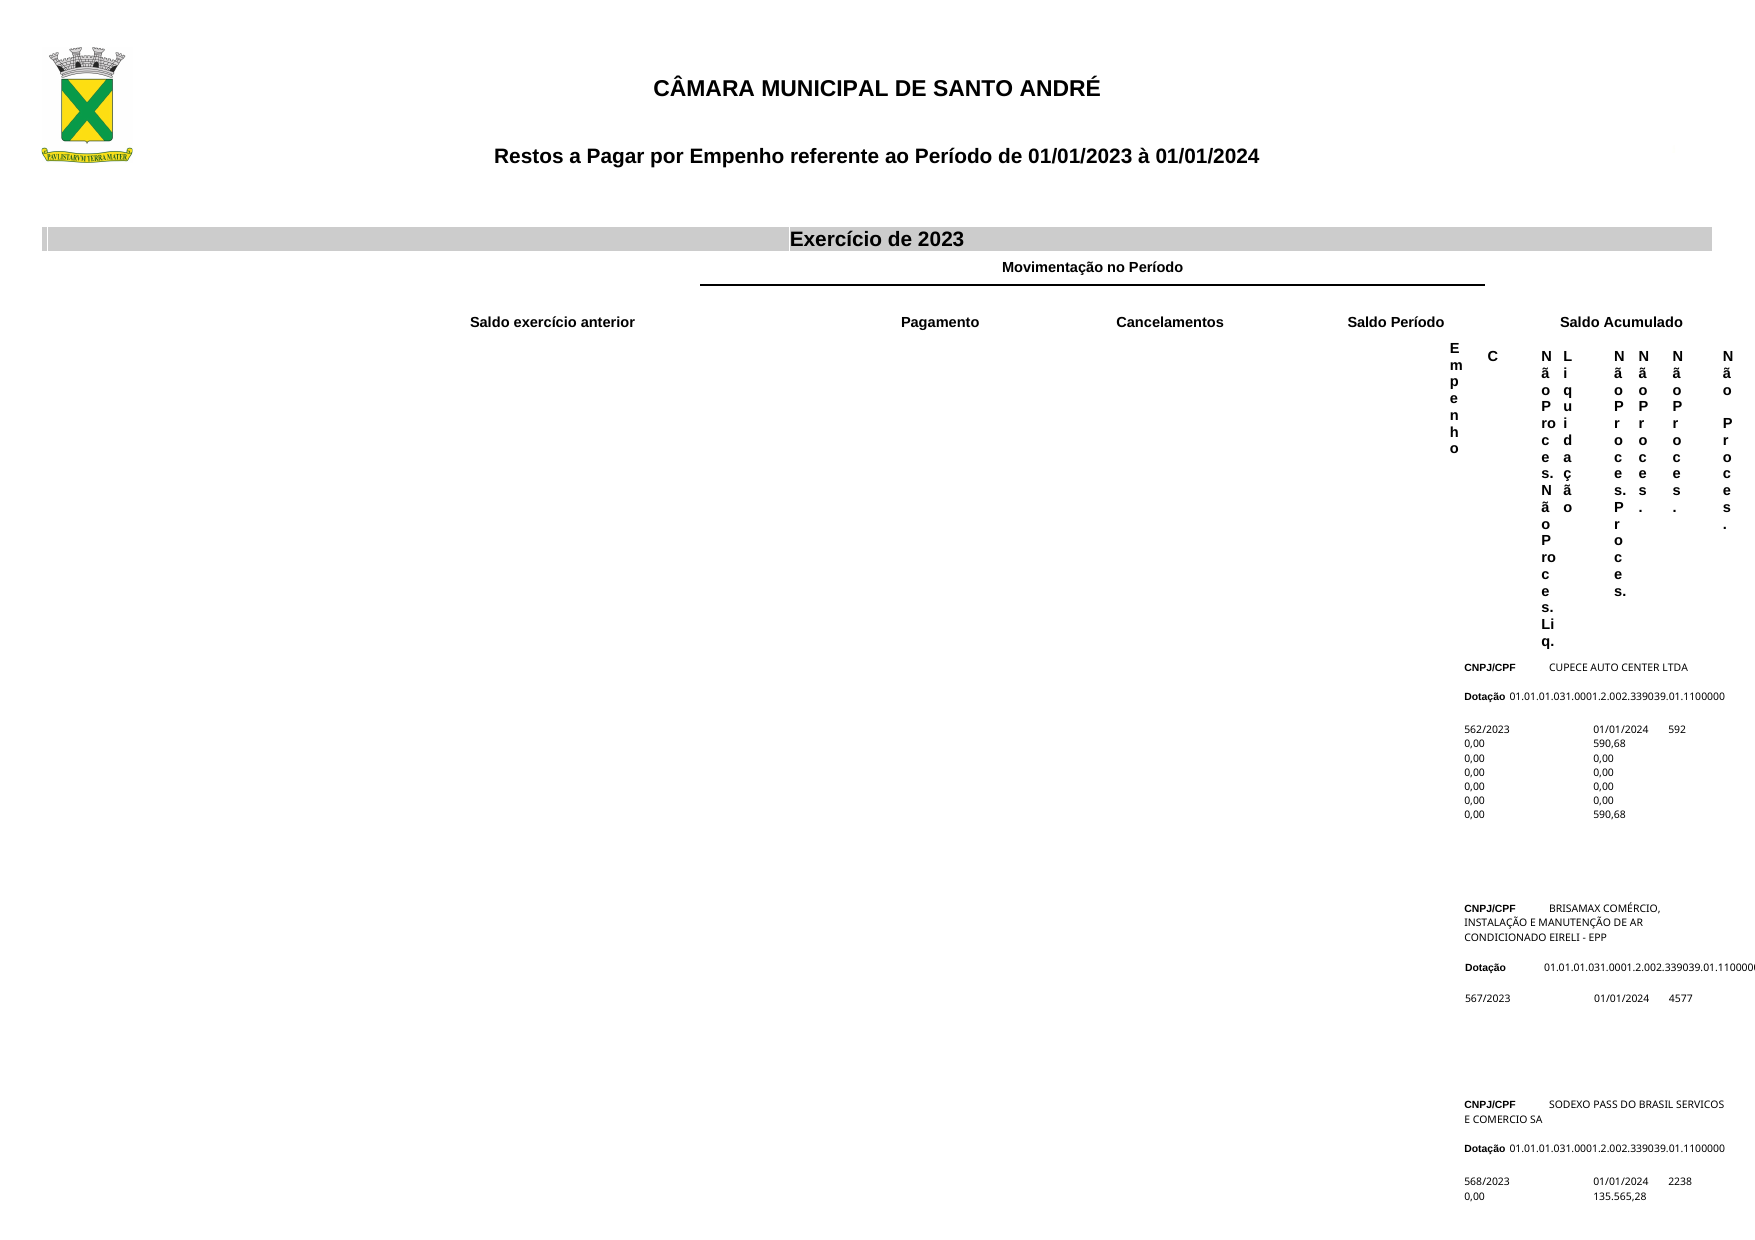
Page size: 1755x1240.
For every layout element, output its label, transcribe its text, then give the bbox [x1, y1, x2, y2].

text Não Proces. Não Proces. Liq. [1541, 348, 1556, 649]
text Pagamento [639, 315, 979, 331]
text CNPJ/CPF BRISAMAX COMÉRCIO, INSTALAÇÃO E MANUTENÇÃO DE AR CONDICIONADO EIRELI - EPP [1464, 901, 1725, 944]
text CNPJ/CPF CUPECE AUTO CENTER LTDA [1464, 660, 1725, 674]
text Saldo Período [1347, 315, 1445, 331]
text Dotação 01.01.01.031.0001.2.002.339039.01.1100000 [1464, 1141, 1725, 1155]
text Dotação 01.01.01.031.0001.2.002.339039.01.1100000 [1464, 689, 1725, 703]
text Liquidação [1563, 348, 1569, 459]
table_header 01.01.01.031.0001.2.002.339039.01.1100000 [1526, 962, 1754, 983]
text 568/2023 01/01/2024 2238 0,00 135.565,28 [1464, 1174, 1725, 1203]
text Não Proces. [1672, 348, 1682, 515]
table_cell 567/2023 [1462, 984, 1526, 1005]
text 562/2023 01/01/2024 592 0,00 590,68 0,00 0,00 0,00 0,00 0,00 0,00 0,00 0,00 0,00 590,68 [1464, 723, 1725, 822]
table_header Dotação [1462, 962, 1526, 983]
text Saldo exercício anterior [27, 315, 635, 331]
text Saldo Acumulado [1560, 315, 1725, 331]
text Cancelamentos [1116, 315, 1224, 331]
text Empenho [1449, 339, 1455, 457]
text Não Proces. Proces. [1614, 348, 1627, 599]
table_cell 01/01/2024 4577 [1526, 984, 1754, 1005]
text CNPJ/CPF SODEXO PASS DO BRASIL SERVICOS E COMERCIO SA [1464, 1098, 1725, 1126]
text Não Proces. [1638, 348, 1648, 515]
